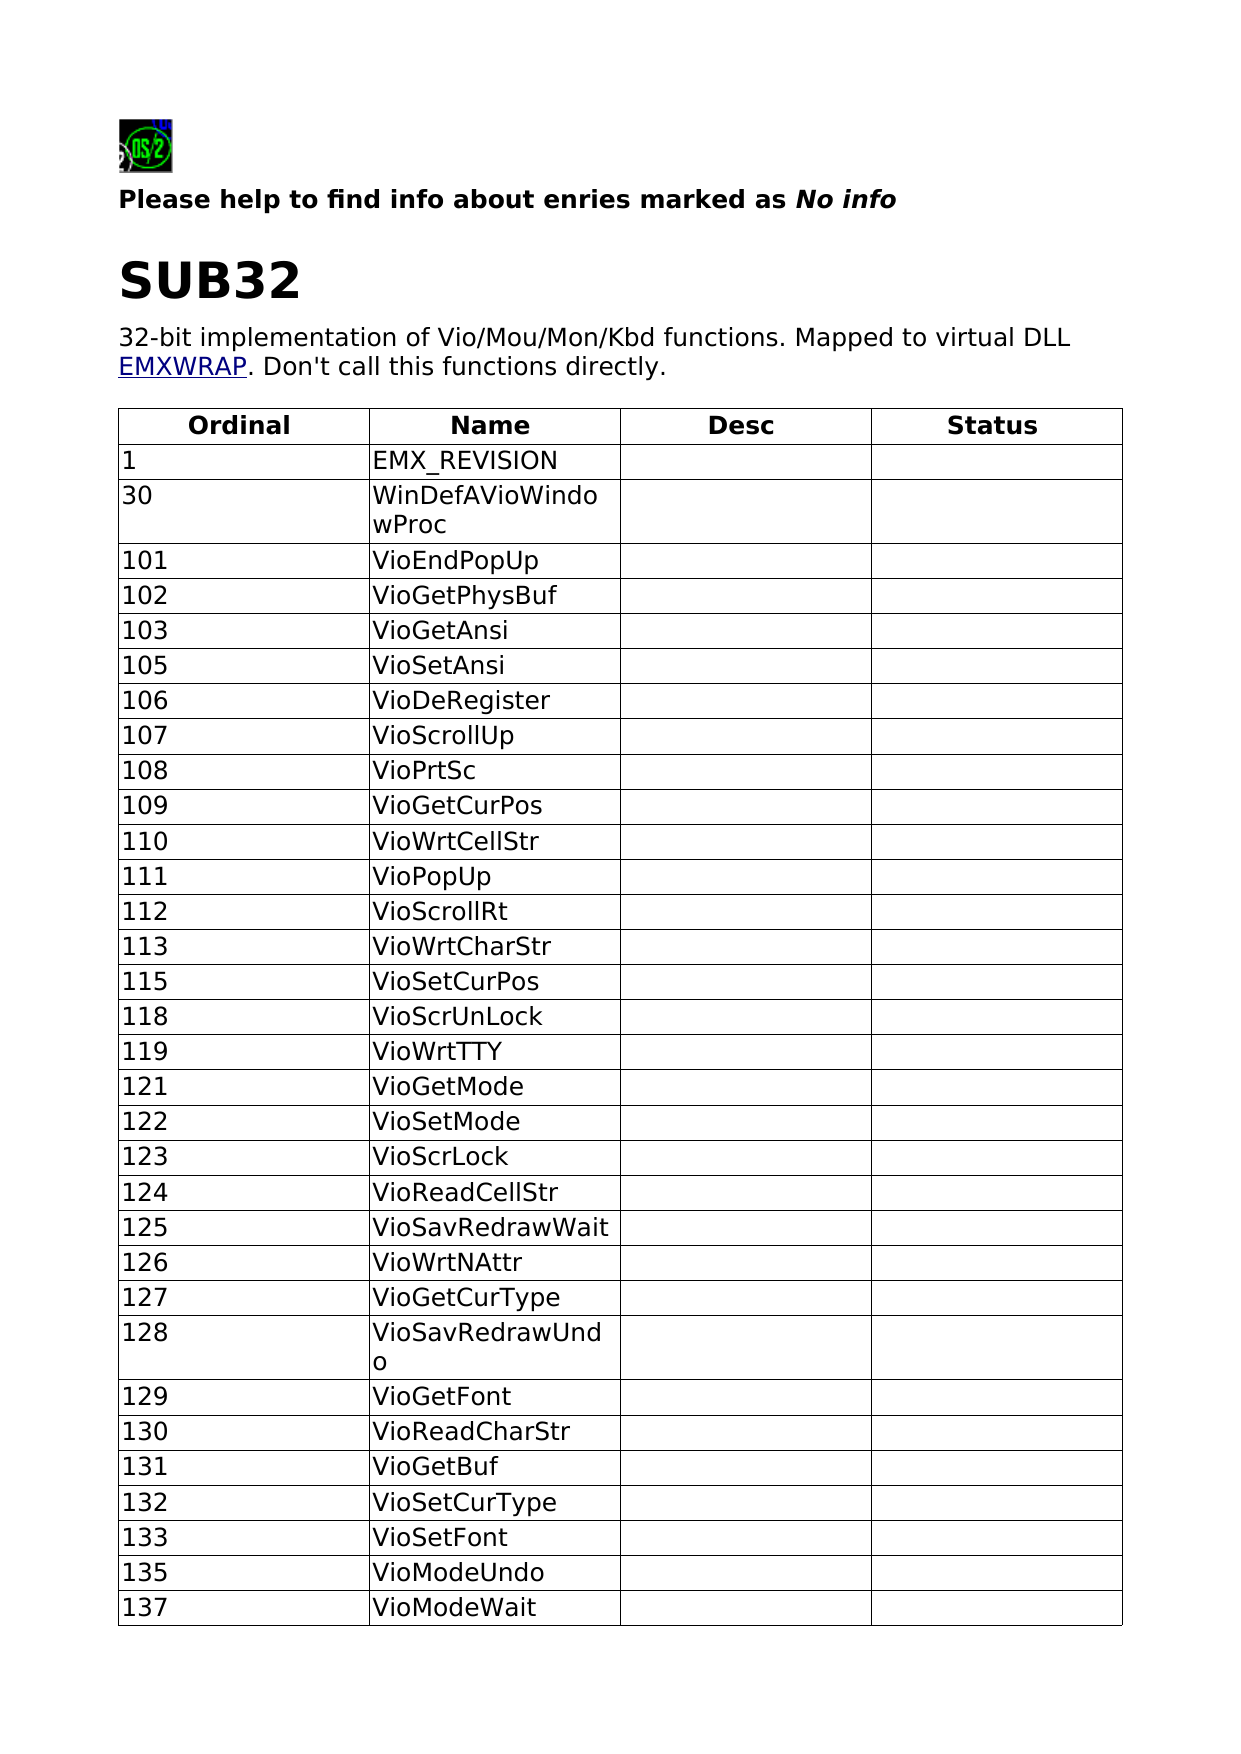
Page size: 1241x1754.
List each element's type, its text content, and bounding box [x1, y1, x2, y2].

table_cell [872, 614, 1122, 648]
table_cell 125 [119, 1211, 369, 1245]
table_cell [621, 1070, 871, 1104]
table_cell VioGetFont [370, 1380, 620, 1414]
table_cell VioScrollUp [370, 719, 620, 753]
table_cell 106 [119, 684, 369, 718]
table_cell VioGetMode [370, 1070, 620, 1104]
table_cell [872, 790, 1122, 824]
table_cell 121 [119, 1070, 369, 1104]
table_cell 112 [119, 895, 369, 929]
table_cell 108 [119, 755, 369, 788]
table_cell [872, 1211, 1122, 1245]
table_cell VioModeWait [370, 1591, 620, 1625]
table_cell 118 [119, 1000, 369, 1034]
table_header Desc [621, 409, 871, 443]
table_cell VioWrtCharStr [370, 930, 620, 964]
table_cell [621, 1035, 871, 1069]
table_cell [872, 445, 1122, 478]
table_cell [872, 1380, 1122, 1414]
table_cell [621, 1141, 871, 1175]
table_cell [872, 1486, 1122, 1520]
table_cell [621, 1556, 871, 1590]
table_cell 122 [119, 1106, 369, 1139]
table_cell [621, 1451, 871, 1485]
table_cell VioSetCurPos [370, 965, 620, 999]
table_cell VioSetAnsi [370, 649, 620, 683]
table_cell VioSetFont [370, 1521, 620, 1555]
table_cell VioSavRedrawWait [370, 1211, 620, 1245]
table_cell [621, 614, 871, 648]
table_cell [621, 684, 871, 718]
table_cell VioWrtTTY [370, 1035, 620, 1069]
table_cell [872, 1451, 1122, 1485]
table_cell 110 [119, 825, 369, 859]
table_cell [872, 719, 1122, 753]
table_cell [872, 1556, 1122, 1590]
table_cell [872, 1246, 1122, 1280]
table_cell VioReadCharStr [370, 1416, 620, 1449]
table_cell [872, 684, 1122, 718]
text Please help to find info about enries marked as No info [118, 185, 1122, 214]
table_cell [621, 445, 871, 478]
table_cell [872, 930, 1122, 964]
table_cell [872, 1281, 1122, 1315]
table_cell [872, 1416, 1122, 1449]
table_cell VioWrtCellStr [370, 825, 620, 859]
table_cell [621, 579, 871, 613]
table_cell VioWrtNAttr [370, 1246, 620, 1280]
table_cell [621, 1521, 871, 1555]
table_cell [872, 1035, 1122, 1069]
table_cell [872, 1316, 1122, 1379]
table_cell VioSetCurType [370, 1486, 620, 1520]
table_cell [621, 755, 871, 788]
table_cell WinDefAVioWindowProc [370, 480, 620, 543]
table_cell VioScrUnLock [370, 1000, 620, 1034]
table_cell VioScrollRt [370, 895, 620, 929]
table_cell 126 [119, 1246, 369, 1280]
table_cell [621, 1246, 871, 1280]
table_cell 135 [119, 1556, 369, 1590]
table_cell [872, 965, 1122, 999]
table_cell [621, 1380, 871, 1414]
table_cell [621, 825, 871, 859]
table_header Status [872, 409, 1122, 443]
table_cell VioGetCurPos [370, 790, 620, 824]
table_cell 30 [119, 480, 369, 543]
table_cell [621, 965, 871, 999]
table_cell [872, 1591, 1122, 1625]
table_cell VioSetMode [370, 1106, 620, 1139]
table_cell [872, 579, 1122, 613]
table_cell 137 [119, 1591, 369, 1625]
table_cell [872, 1141, 1122, 1175]
table_cell [872, 1521, 1122, 1555]
table_header Ordinal [119, 409, 369, 443]
table_cell 130 [119, 1416, 369, 1449]
table_cell [621, 860, 871, 894]
table_cell [872, 825, 1122, 859]
table_header Name [370, 409, 620, 443]
table_cell [621, 649, 871, 683]
table_cell VioGetPhysBuf [370, 579, 620, 613]
table_cell VioReadCellStr [370, 1176, 620, 1210]
table_cell 105 [119, 649, 369, 683]
table_cell VioSavRedrawUndo [370, 1316, 620, 1379]
picture [118, 118, 173, 173]
table_cell [621, 1591, 871, 1625]
table_cell 113 [119, 930, 369, 964]
table_cell [872, 895, 1122, 929]
table_cell [872, 860, 1122, 894]
table_cell VioGetAnsi [370, 614, 620, 648]
table_cell VioPrtSc [370, 755, 620, 788]
table_cell VioPopUp [370, 860, 620, 894]
table_cell [621, 1000, 871, 1034]
table_cell [621, 1416, 871, 1449]
text 32-bit implementation of Vio/Mou/Mon/Kbd functions. Mapped to virtual DLL EMXWRAP. Don't call this functions directly. [118, 323, 1122, 381]
table_cell [872, 1070, 1122, 1104]
table_cell [872, 755, 1122, 788]
table_cell 124 [119, 1176, 369, 1210]
table_cell [621, 1486, 871, 1520]
table_cell [621, 1316, 871, 1379]
table_cell 132 [119, 1486, 369, 1520]
table_cell EMX_REVISION [370, 445, 620, 478]
table_cell 102 [119, 579, 369, 613]
table_cell [621, 544, 871, 578]
table_cell VioDeRegister [370, 684, 620, 718]
subtitle SUB32 [118, 252, 1122, 310]
table_cell [621, 480, 871, 543]
table_cell VioGetBuf [370, 1451, 620, 1485]
table_cell [872, 1176, 1122, 1210]
table_cell 115 [119, 965, 369, 999]
table_cell [621, 790, 871, 824]
table_cell 129 [119, 1380, 369, 1414]
table_cell 127 [119, 1281, 369, 1315]
table_cell 1 [119, 445, 369, 478]
table_cell [872, 649, 1122, 683]
table_cell 133 [119, 1521, 369, 1555]
table_cell [621, 719, 871, 753]
table_cell 123 [119, 1141, 369, 1175]
table_cell [872, 1000, 1122, 1034]
table_cell 109 [119, 790, 369, 824]
table_cell 107 [119, 719, 369, 753]
table_cell VioGetCurType [370, 1281, 620, 1315]
table_cell 128 [119, 1316, 369, 1379]
table_cell [621, 930, 871, 964]
table_cell [872, 544, 1122, 578]
table_cell [621, 1211, 871, 1245]
table_cell [621, 1176, 871, 1210]
table_cell 111 [119, 860, 369, 894]
table_cell 119 [119, 1035, 369, 1069]
table_cell [621, 1281, 871, 1315]
table_cell 101 [119, 544, 369, 578]
table_cell 131 [119, 1451, 369, 1485]
table_cell [621, 1106, 871, 1139]
table_cell 103 [119, 614, 369, 648]
table_cell VioEndPopUp [370, 544, 620, 578]
table_cell [621, 895, 871, 929]
table_cell [872, 480, 1122, 543]
table_cell VioModeUndo [370, 1556, 620, 1590]
table_cell [872, 1106, 1122, 1139]
table_cell VioScrLock [370, 1141, 620, 1175]
